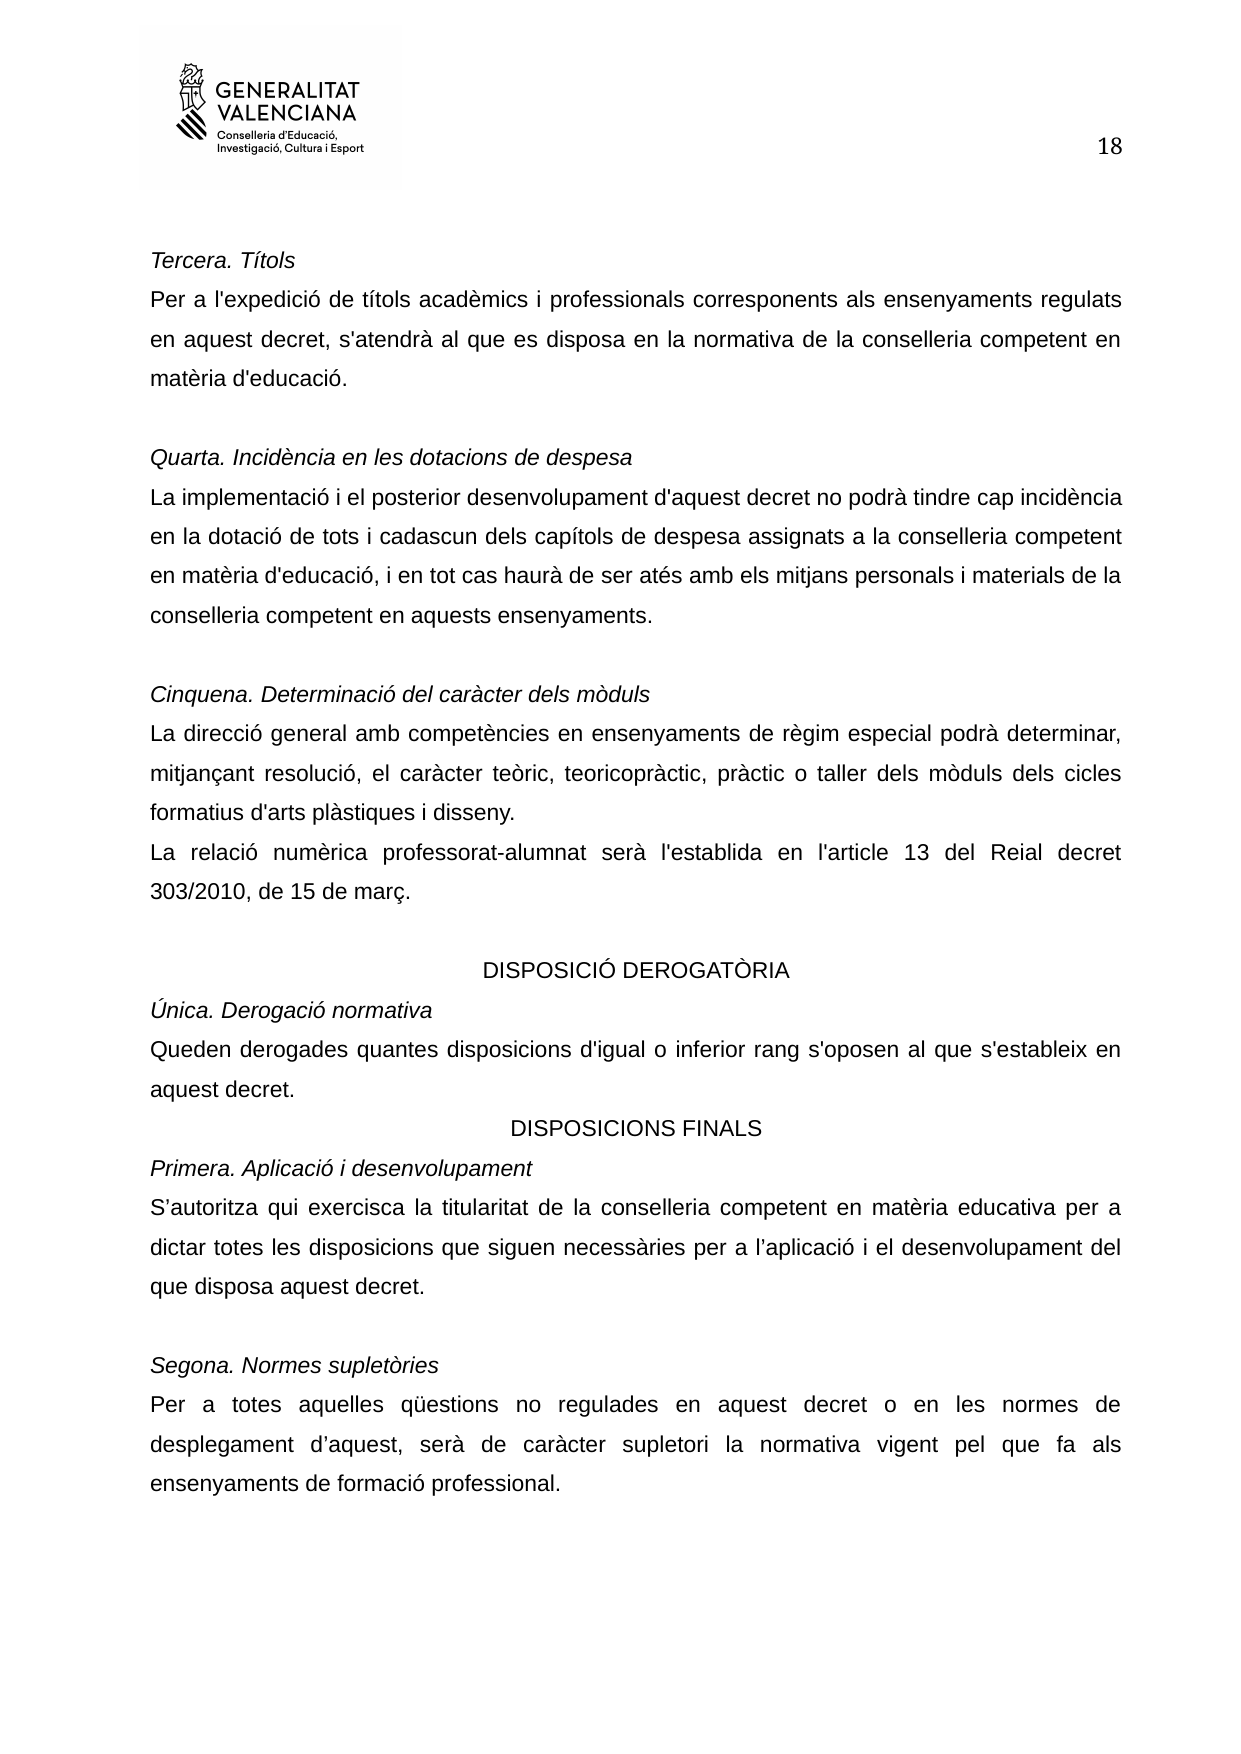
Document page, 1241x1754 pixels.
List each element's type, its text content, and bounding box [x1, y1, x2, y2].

text Queden derogades quantes disposicions d'igual o inferior rang s'oposen al que s'estableix en aquest decret. [150, 1036, 1122, 1102]
text Segona. Normes supletòries [150, 1352, 1122, 1378]
text Única. Derogació normativa [150, 997, 1122, 1023]
text Quarta. Incidència en les dotacions de despesa [150, 444, 1122, 470]
text DISPOSICIONS FINALS [150, 1115, 1122, 1141]
text Per a totes aquelles qüestions no regulades en aquest decret o en les normes de desplegament d’aquest, serà de caràcter supletori la normativa vigent pel que fa als ensenyaments de formació professional. [150, 1391, 1122, 1497]
text Cinquena. Determinació del caràcter dels mòduls [150, 681, 1122, 707]
text La implementació i el posterior desenvolupament d'aquest decret no podrà tindre cap incidència en la dotació de tots i cadascun dels capítols de despesa assignats a la conselleria competent en matèria d'educació, i en tot cas haurà de ser atés amb els mitjans personals i materials de la conselleria competent en aquests ensenyaments. [150, 483, 1122, 628]
text Primera. Aplicació i desenvolupament [150, 1154, 1122, 1181]
text La direcció general amb competències en ensenyaments de règim especial podrà determinar, mitjançant resolució, el caràcter teòric, teoricopràctic, pràctic o taller dels mòduls dels cicles formatius d'arts plàstiques i disseny. [150, 720, 1122, 826]
text S’autoritza qui exercisca la titularitat de la conselleria competent en matèria educativa per a dictar totes les disposicions que siguen necessàries per a l’aplicació i el desenvolupament del que disposa aquest decret. [150, 1194, 1122, 1299]
picture [138, 25, 402, 190]
text Per a l'expedició de títols acadèmics i professionals corresponents als ensenyaments regulats en aquest decret, s'atendrà al que es disposa en la normativa de la conselleria competent en matèria d'educació. [150, 286, 1122, 391]
text DISPOSICIÓ DEROGATÒRIA [150, 957, 1122, 983]
text La relació numèrica professorat-alumnat serà l'establida en l'article 13 del Reial decret 303/2010, de 15 de març. [150, 839, 1122, 904]
text Tercera. Títols [150, 247, 1122, 273]
